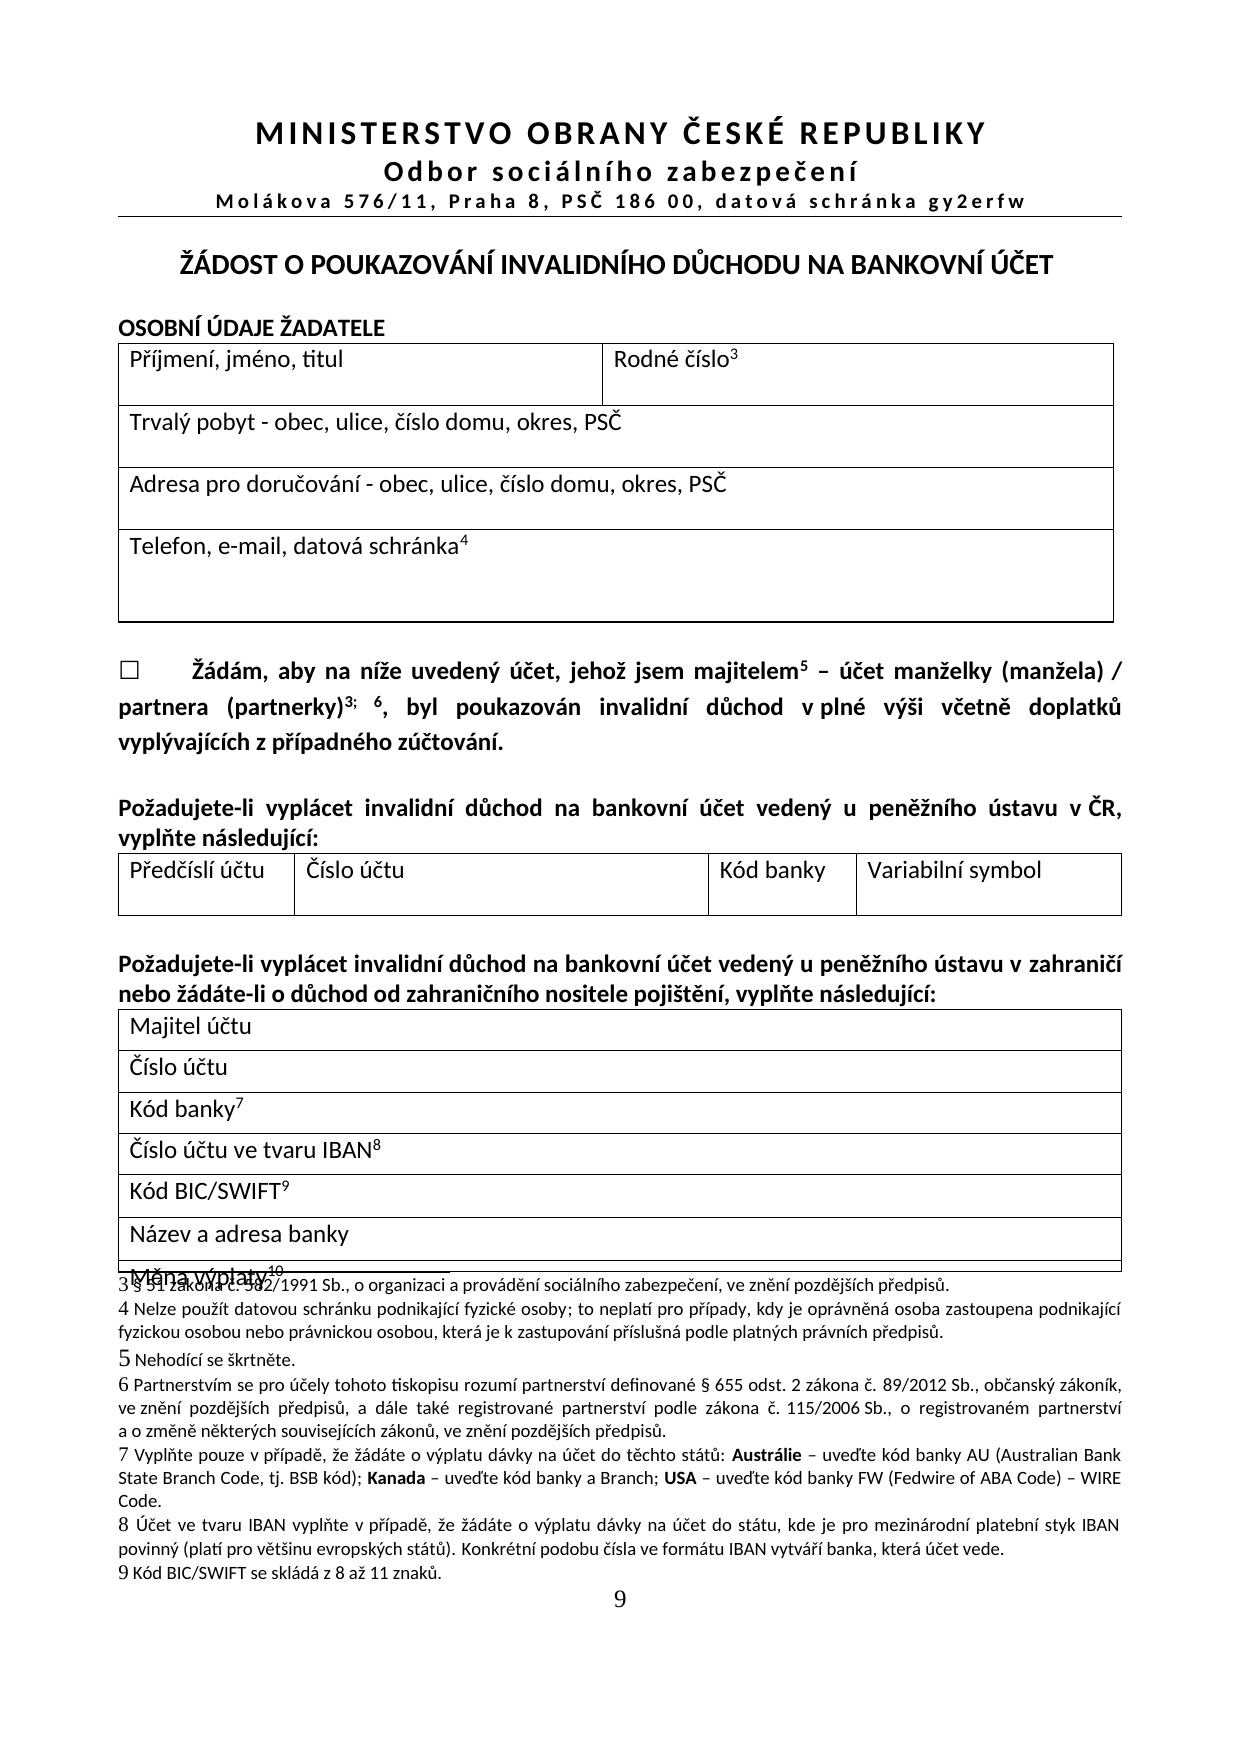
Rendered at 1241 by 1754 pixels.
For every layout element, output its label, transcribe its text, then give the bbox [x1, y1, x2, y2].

text ŽÁDOST O POUKAZOVÁNÍ INVALIDNÍHO DŮCHODU NA BANKOVNÍ ÚČET [118, 246, 1122, 281]
text Partnerstvím se pro účely tohoto tiskopisu rozumí partnerství definované § 655 odst. 2 zákona č. 89/2012 Sb., občanský zákoník, ve znění pozdějších předpisů, a dále také registrované partnerství podle zákona č. 115/2006 Sb., o registrovaném partnerství a o změně některých souvisejících zákonů, ve znění pozdějších předpisů. [118, 1372, 1122, 1442]
text OSOBNÍ ÚDAJE ŽADATELE [118, 312, 1122, 342]
table_cell Trvalý pobyt - obec, ulice, číslo domu, okres, PSČ [119, 406, 1113, 467]
table_header Rodné číslo [603, 344, 1113, 404]
table_header Majitel účtu [119, 1010, 1121, 1050]
text Požadujete-li vyplácet invalidní důchod na bankovní účet vedený u peněžního ústavu v zahraničí nebo žádáte-li o důchod od zahraničního nositele pojištění, vyplňte následující: [118, 948, 1122, 1009]
table_cell Měna výplaty [119, 1261, 1121, 1271]
table_cell Telefon, e-mail, datová schránka [119, 530, 1113, 621]
text ☐ Žádám, aby na níže uvedený účet, jehož jsem majitelem – účet manželky (manžela) / partnera (partnerky)3; , byl poukazován invalidní důchod v plné výši včetně doplatků vyplývajících z případného zúčtování. [118, 653, 1122, 757]
table_cell Číslo účtu ve tvaru IBAN [119, 1134, 1121, 1174]
table_cell Adresa pro doručování - obec, ulice, číslo domu, okres, PSČ [119, 468, 1113, 529]
table_cell Číslo účtu [119, 1051, 1121, 1092]
table_header Variabilní symbol [857, 854, 1121, 915]
table_cell Kód BIC/SWIFT [119, 1175, 1121, 1217]
text Nehodící se škrtněte. [118, 1343, 1122, 1372]
text Požadujete-li vyplácet invalidní důchod na bankovní účet vedený u peněžního ústavu v ČR, vyplňte následující: [118, 792, 1122, 853]
table_header Předčíslí účtu [119, 854, 294, 915]
table_header Kód banky [709, 854, 856, 915]
table_header Číslo účtu [295, 854, 708, 915]
table_cell Kód banky [119, 1093, 1121, 1133]
table_header Příjmení, jméno, titul [119, 344, 602, 404]
table_cell Název a adresa banky [119, 1218, 1121, 1259]
